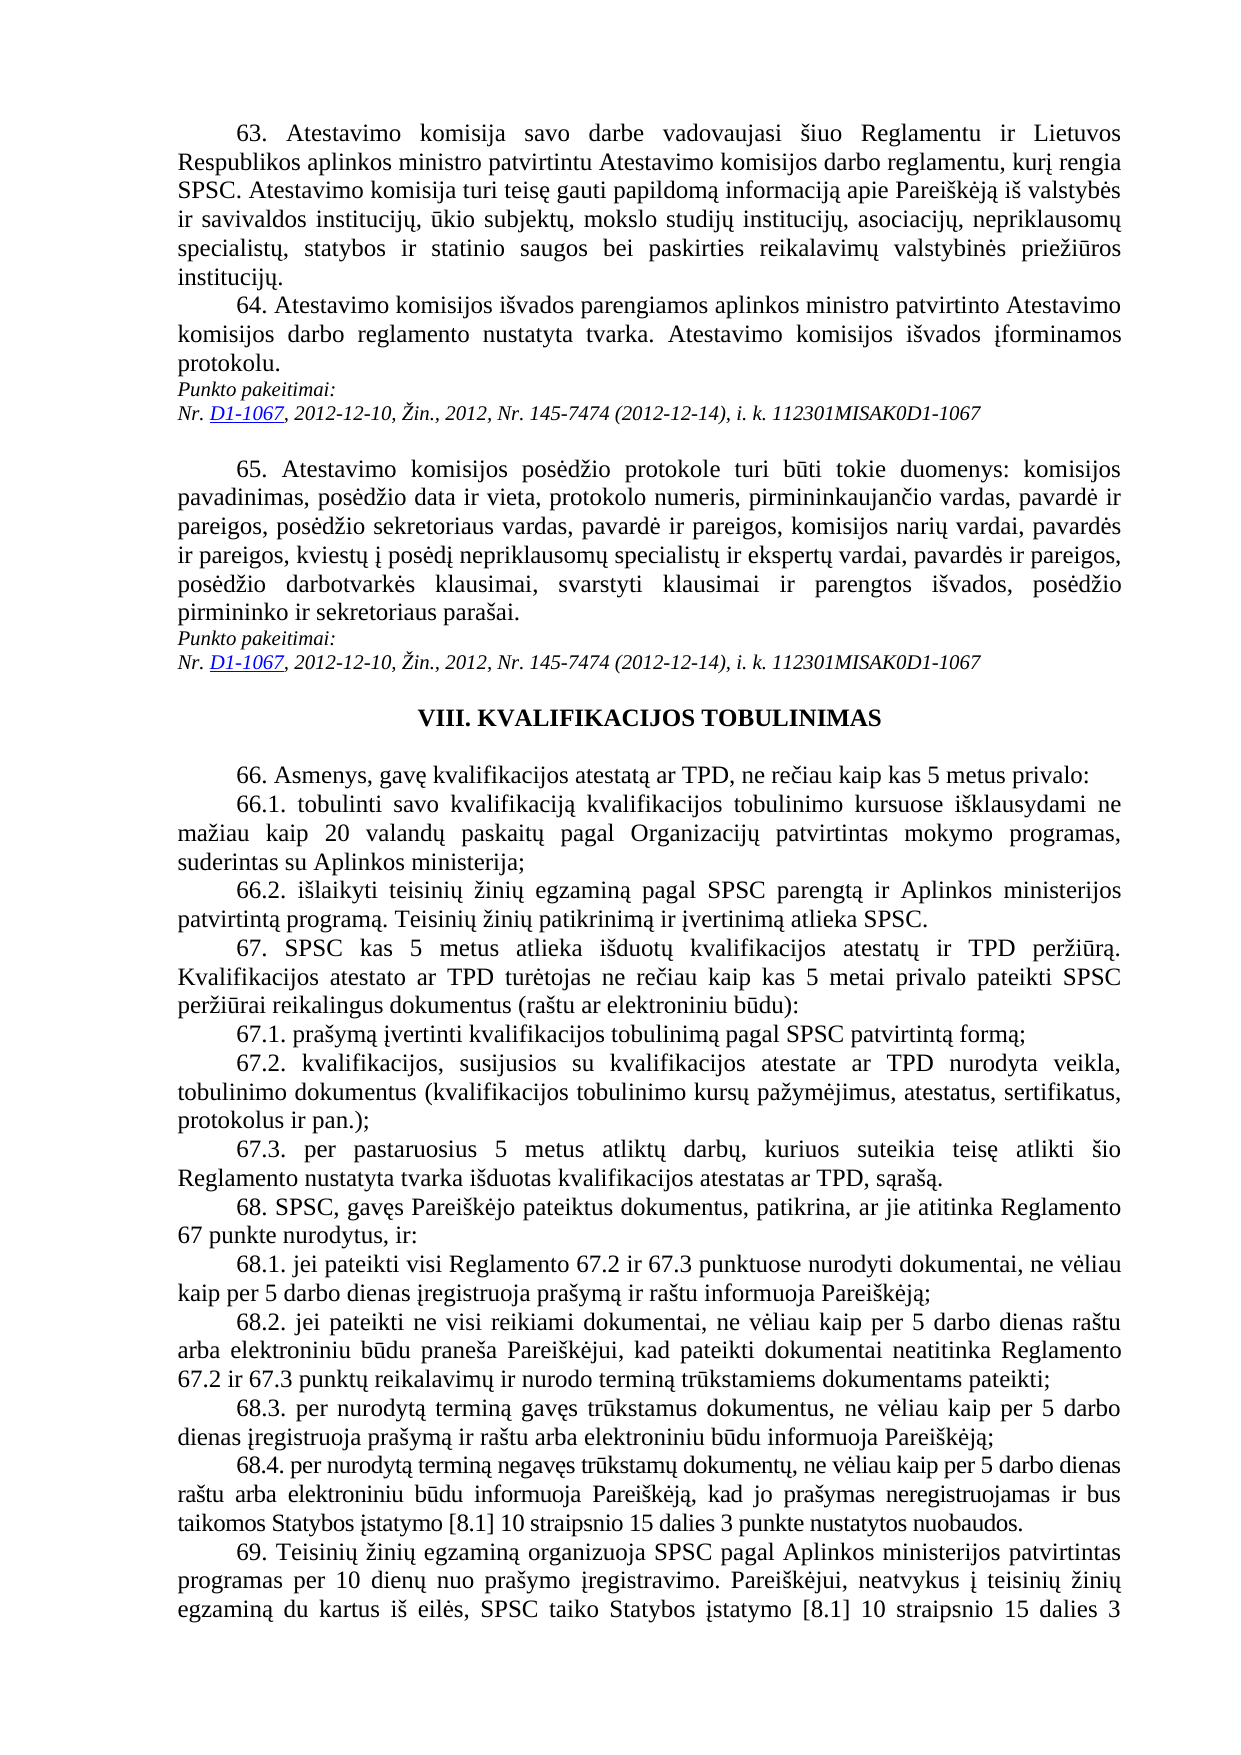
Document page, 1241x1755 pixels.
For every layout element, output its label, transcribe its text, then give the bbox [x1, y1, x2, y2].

text Nr. D1-1067, 2012-12-10, Žin., 2012, Nr. 145-7474 (2012-12-14), i. k. 112301MISAK0D1-1067 [177, 650, 1122, 674]
text 64. Atestavimo komisijos išvados parengiamos aplinkos ministro patvirtinto Atestavimo komisijos darbo reglamento nustatyta tvarka. Atestavimo komisijos išvados įforminamos protokolu. [177, 291, 1122, 377]
text 67.1. prašymą įvertinti kvalifikacijos tobulinimą pagal SPSC patvirtintą formą; [177, 1019, 1122, 1048]
text VIII. KVALIFIKACIJOS TOBULINIMAS [177, 703, 1122, 732]
text Punkto pakeitimai: [177, 377, 1122, 401]
text Punkto pakeitimai: [177, 626, 1122, 650]
text 65. Atestavimo komisijos posėdžio protokole turi būti tokie duomenys: komisijos pavadinimas, posėdžio data ir vieta, protokolo numeris, pirmininkaujančio vardas, pavardė ir pareigos, posėdžio sekretoriaus vardas, pavardė ir pareigos, komisijos narių vardai, pavardės ir pareigos, kviestų į posėdį nepriklausomų specialistų ir ekspertų vardai, pavardės ir pareigos, posėdžio darbotvarkės klausimai, svarstyti klausimai ir parengtos išvados, posėdžio pirmininko ir sekretoriaus parašai. [177, 454, 1122, 626]
text 68.1. jei pateikti visi Reglamento 67.2 ir 67.3 punktuose nurodyti dokumentai, ne vėliau kaip per 5 darbo dienas įregistruoja prašymą ir raštu informuoja Pareiškėją; [177, 1249, 1122, 1307]
text 63. Atestavimo komisija savo darbe vadovaujasi šiuo Reglamentu ir Lietuvos Respublikos aplinkos ministro patvirtintu Atestavimo komisijos darbo reglamentu, kurį rengia SPSC. Atestavimo komisija turi teisę gauti papildomą informaciją apie Pareiškėją iš valstybės ir savivaldos institucijų, ūkio subjektų, mokslo studijų institucijų, asociacijų, nepriklausomų specialistų, statybos ir statinio saugos bei paskirties reikalavimų valstybinės priežiūros institucijų. [177, 118, 1122, 291]
text 66.1. tobulinti savo kvalifikaciją kvalifikacijos tobulinimo kursuose išklausydami ne mažiau kaip 20 valandų paskaitų pagal Organizacijų patvirtintas mokymo programas, suderintas su Aplinkos ministerija; [177, 789, 1122, 876]
text 67.2. kvalifikacijos, susijusios su kvalifikacijos atestate ar TPD nurodyta veikla, tobulinimo dokumentus (kvalifikacijos tobulinimo kursų pažymėjimus, atestatus, sertifikatus, protokolus ir pan.); [177, 1048, 1122, 1134]
text Nr. D1-1067, 2012-12-10, Žin., 2012, Nr. 145-7474 (2012-12-14), i. k. 112301MISAK0D1-1067 [177, 401, 1122, 425]
text 67. SPSC kas 5 metus atlieka išduotų kvalifikacijos atestatų ir TPD peržiūrą. Kvalifikacijos atestato ar TPD turėtojas ne rečiau kaip kas 5 metai privalo pateikti SPSC peržiūrai reikalingus dokumentus (raštu ar elektroniniu būdu): [177, 933, 1122, 1019]
text 66. Asmenys, gavę kvalifikacijos atestatą ar TPD, ne rečiau kaip kas 5 metus privalo: [177, 761, 1122, 789]
text 68.4. per nurodytą terminą negavęs trūkstamų dokumentų, ne vėliau kaip per 5 darbo dienas raštu arba elektroniniu būdu informuoja Pareiškėją, kad jo prašymas neregistruojamas ir bus taikomos Statybos įstatymo [8.1] 10 straipsnio 15 dalies 3 punkte nustatytos nuobaudos. [177, 1451, 1122, 1537]
text 68.3. per nurodytą terminą gavęs trūkstamus dokumentus, ne vėliau kaip per 5 darbo dienas įregistruoja prašymą ir raštu arba elektroniniu būdu informuoja Pareiškėją; [177, 1393, 1122, 1451]
text 67.3. per pastaruosius 5 metus atliktų darbų, kuriuos suteikia teisę atlikti šio Reglamento nustatyta tvarka išduotas kvalifikacijos atestatas ar TPD, sąrašą. [177, 1134, 1122, 1192]
text 69. Teisinių žinių egzaminą organizuoja SPSC pagal Aplinkos ministerijos patvirtintas programas per 10 dienų nuo prašymo įregistravimo. Pareiškėjui, neatvykus į teisinių žinių egzaminą du kartus iš eilės, SPSC taiko Statybos įstatymo [8.1] 10 straipsnio 15 dalies 3 [177, 1537, 1122, 1623]
text 68.2. jei pateikti ne visi reikiami dokumentai, ne vėliau kaip per 5 darbo dienas raštu arba elektroniniu būdu praneša Pareiškėjui, kad pateikti dokumentai neatitinka Reglamento 67.2 ir 67.3 punktų reikalavimų ir nurodo terminą trūkstamiems dokumentams pateikti; [177, 1307, 1122, 1393]
text 66.2. išlaikyti teisinių žinių egzaminą pagal SPSC parengtą ir Aplinkos ministerijos patvirtintą programą. Teisinių žinių patikrinimą ir įvertinimą atlieka SPSC. [177, 876, 1122, 933]
text 68. SPSC, gavęs Pareiškėjo pateiktus dokumentus, patikrina, ar jie atitinka Reglamento 67 punkte nurodytus, ir: [177, 1192, 1122, 1249]
